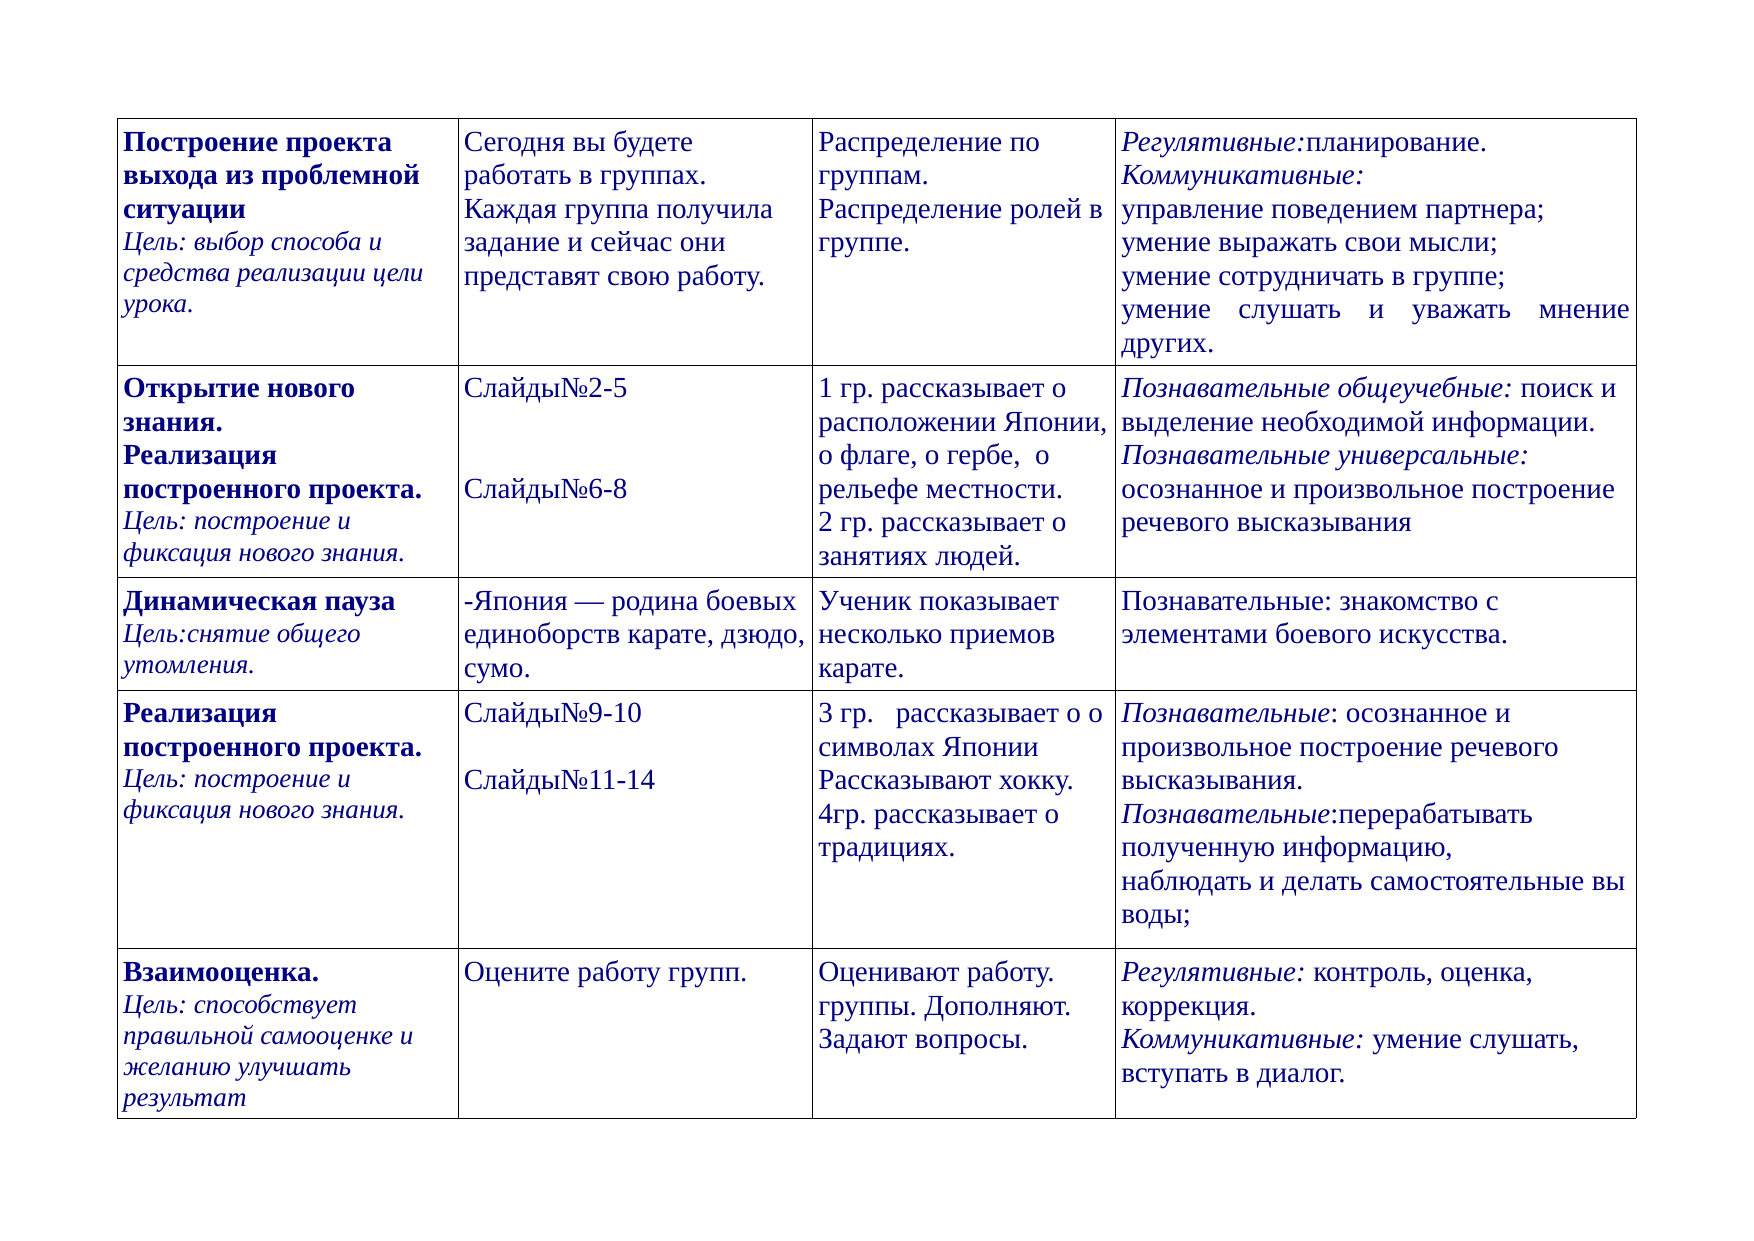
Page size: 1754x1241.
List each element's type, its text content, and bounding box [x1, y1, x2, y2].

table_cell Оценивают работу. группы. Дополняют. Задают вопросы. [813, 949, 1115, 1118]
table_cell Сегодня вы будете работать в группах. Каждая группа получила задание и сейчас они представят свою работу. [459, 119, 812, 364]
table_cell Познавательные общеучебные: поиск и выделение необходимой информации. Познавательные универсальные: осознанное и произвольное построение речевого высказывания [1116, 366, 1636, 577]
table_cell Построение проекта выхода из проблемной ситуации Цель: выбор способа и средства реализации цели урока. [118, 119, 458, 364]
table_cell Слайды№2-5 Слайды№6-8 [459, 366, 812, 577]
table_cell Познавательные: осознанное и произвольное построение речевого высказывания. Познавательные:перерабатывать полученную информацию, наблюдать и делать самостоятельные выводы; [1116, 691, 1636, 948]
table_cell Слайды№9-10 Слайды№11-14 [459, 691, 812, 948]
table_cell Открытие нового знания. Реализация построенного проекта. Цель: построение и фиксация нового знания. [118, 366, 458, 577]
table_cell Регулятивные: контроль, оценка, коррекция. Коммуникативные: умение слушать, вступать в диалог. [1116, 949, 1636, 1118]
table_cell Познавательные: знакомство с элементами боевого искусства. [1116, 578, 1636, 689]
table_cell Ученик показывает несколько приемов карате. [813, 578, 1115, 689]
table_cell Распределение по группам. Распределение ролей в группе. [813, 119, 1115, 364]
table_cell Оцените работу групп. [459, 949, 812, 1118]
table_cell 3 гр. рассказывает о о символах Японии Рассказывают хокку. 4гр. рассказывает о традициях. [813, 691, 1115, 948]
table_cell -Япония — родина боевых единоборств карате, дзюдо, сумо. [459, 578, 812, 689]
table_cell Динамическая пауза Цель:снятие общего утомления. [118, 578, 458, 689]
table_cell Регулятивные:планирование. Коммуникативные: управление поведением партнера; умение выражать свои мысли; умение сотрудничать в группе; умение слушать и уважать мнение других. [1116, 119, 1636, 364]
table_cell Взаимооценка. Цель: способствует правильной самооценке и желанию улучшать результат [118, 949, 458, 1118]
table_cell 1 гр. рассказывает о расположении Японии, о флаге, о гербе, о рельефе местности. 2 гр. рассказывает о занятиях людей. [813, 366, 1115, 577]
table_cell Реализация построенного проекта. Цель: построение и фиксация нового знания. [118, 691, 458, 948]
